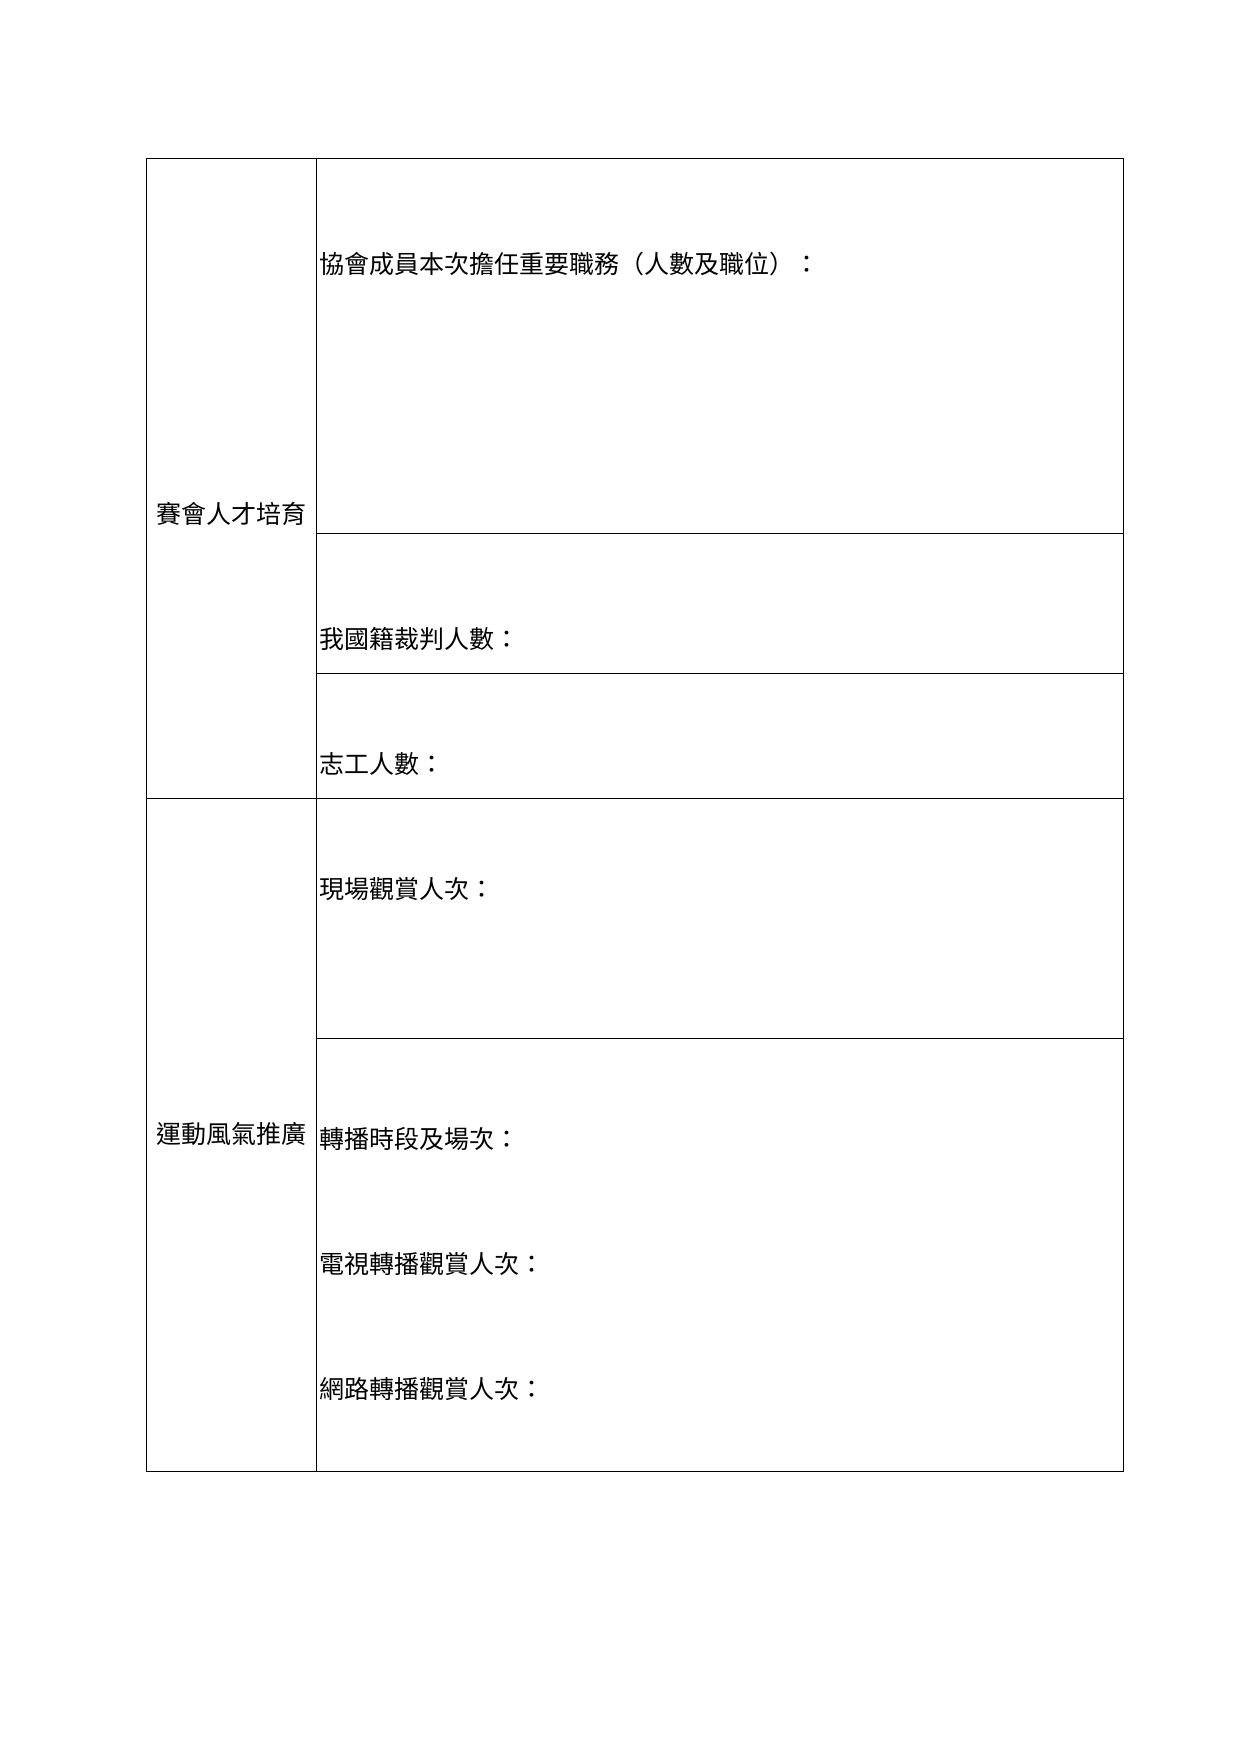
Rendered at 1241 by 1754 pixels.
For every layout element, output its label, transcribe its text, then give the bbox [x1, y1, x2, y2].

table_cell 現場觀賞人次： [317, 799, 1123, 1037]
table_cell 協會成員本次擔任重要職務（人數及職位）： [317, 159, 1123, 533]
table_cell 運動風氣推廣 [147, 799, 316, 1471]
table_cell 轉播時段及場次： 電視轉播觀賞人次： 網路轉播觀賞人次： [317, 1039, 1123, 1471]
table_cell 賽會人才培育 [147, 159, 316, 797]
table_cell 我國籍裁判人數： [317, 534, 1123, 672]
table_cell 志工人數： [317, 674, 1123, 797]
